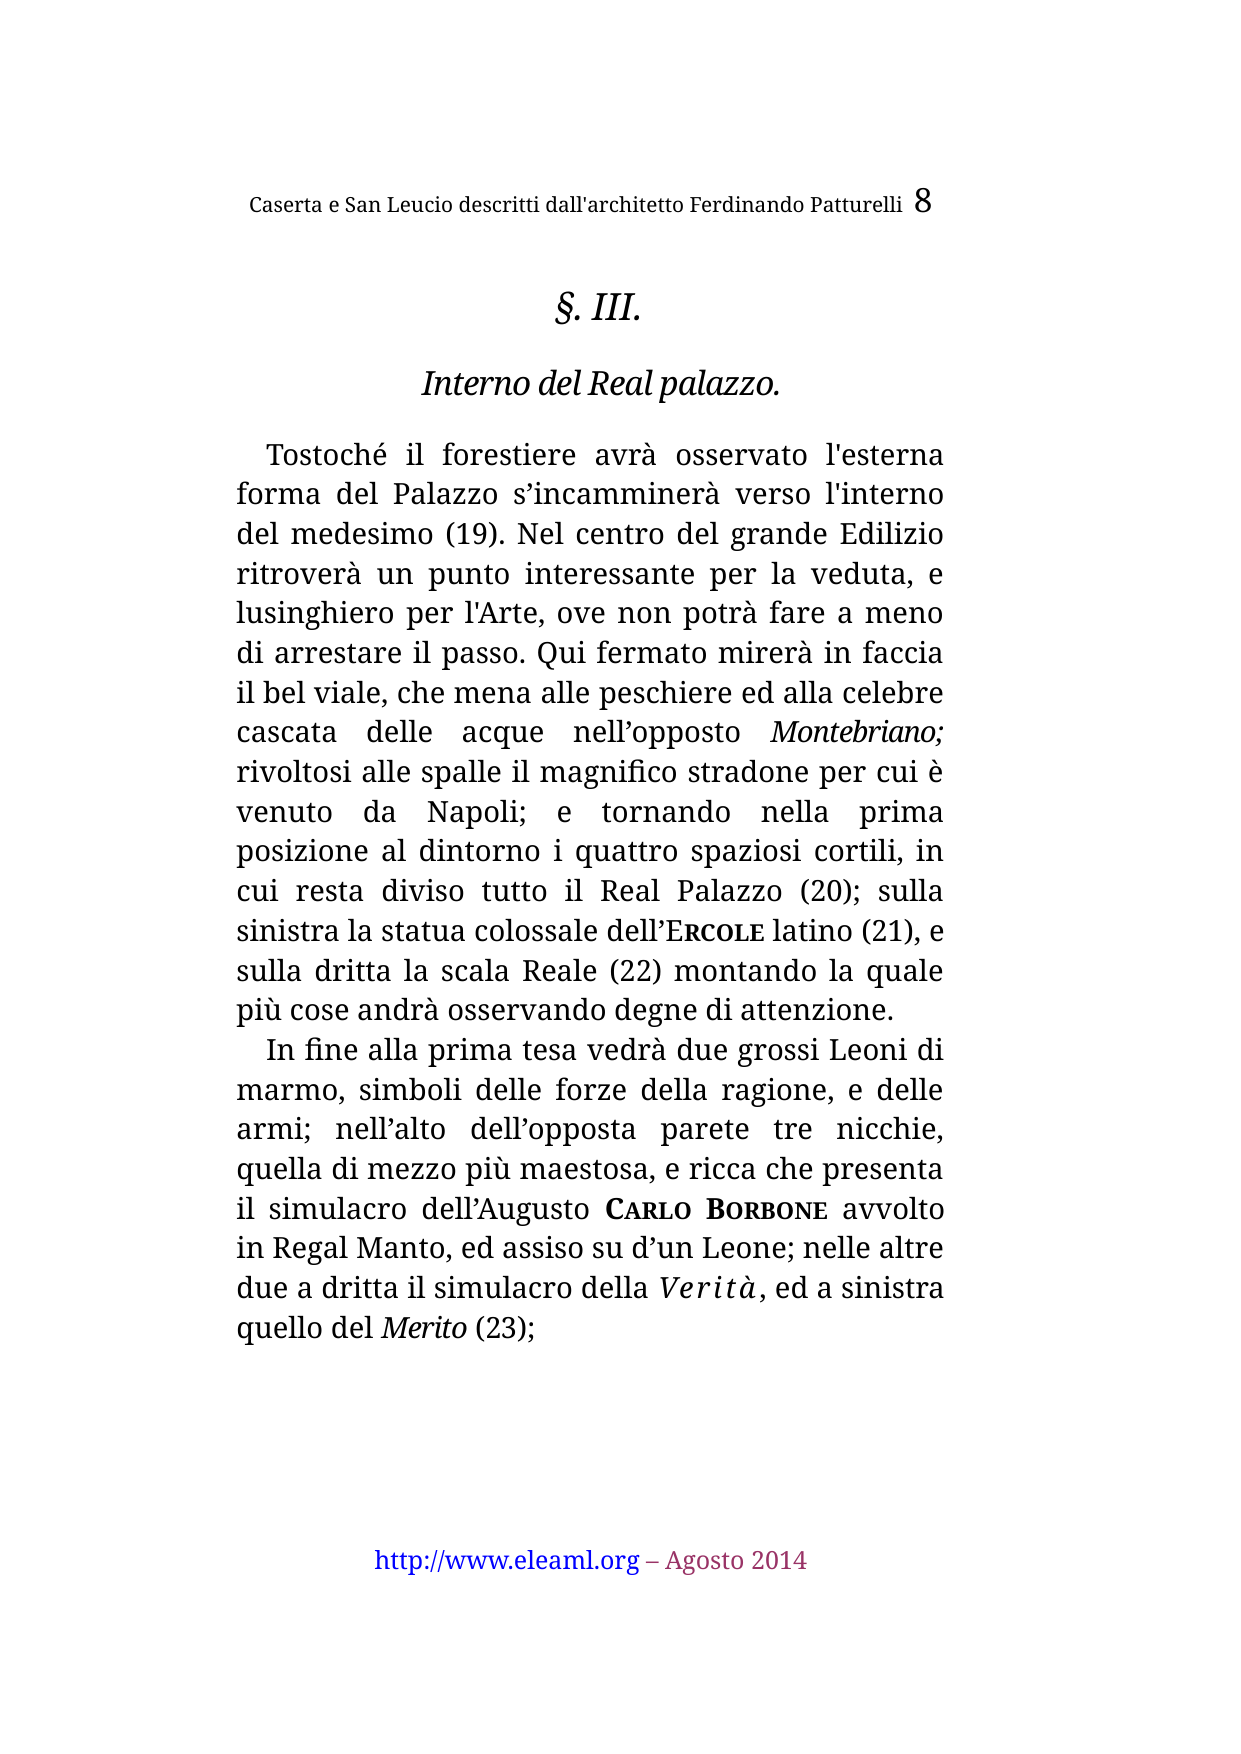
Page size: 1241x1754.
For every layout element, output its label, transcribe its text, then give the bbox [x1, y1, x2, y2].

text Tostoché il forestiere avrà osservato l'esterna forma del Palazzo s’incamminerà verso l'interno del medesimo (19). Nel centro del grande Edilizio ritroverà un punto interessante per la veduta, e lusinghiero per l'Arte, ove non potrà fare a meno di arrestare il passo. Qui fermato mirerà in faccia il bel viale, che mena alle peschiere ed alla celebre cascata delle acque nell’opposto Montebriano; rivoltosi alle spalle il magnifico stradone per cui è venuto da Napoli; e tornando nella prima posizione al dintorno i quattro spaziosi cortili, in cui resta diviso tutto il Real Palazzo (20); sulla sinistra la statua colossale dell’Ercole latino (21), e sulla dritta la scala Reale (22) montando la quale più cose andrà osservando degne di attenzione. [236, 434, 945, 1029]
text §. III. [236, 281, 945, 332]
text Interno del Real palazzo. [236, 360, 945, 405]
text In fine alla prima tesa vedrà due grossi Leoni di marmo, simboli delle forze della ragione, e delle armi; nell’alto dell’opposta parete tre nicchie, quella di mezzo più maestosa, e ricca che presenta il simulacro dell’Augusto Carlo Borbone avvolto in Regal Manto, ed assiso su d’un Leone; nelle altre due a dritta il simulacro della Verità, ed a sinistra quello del Merito (23); [236, 1029, 945, 1347]
